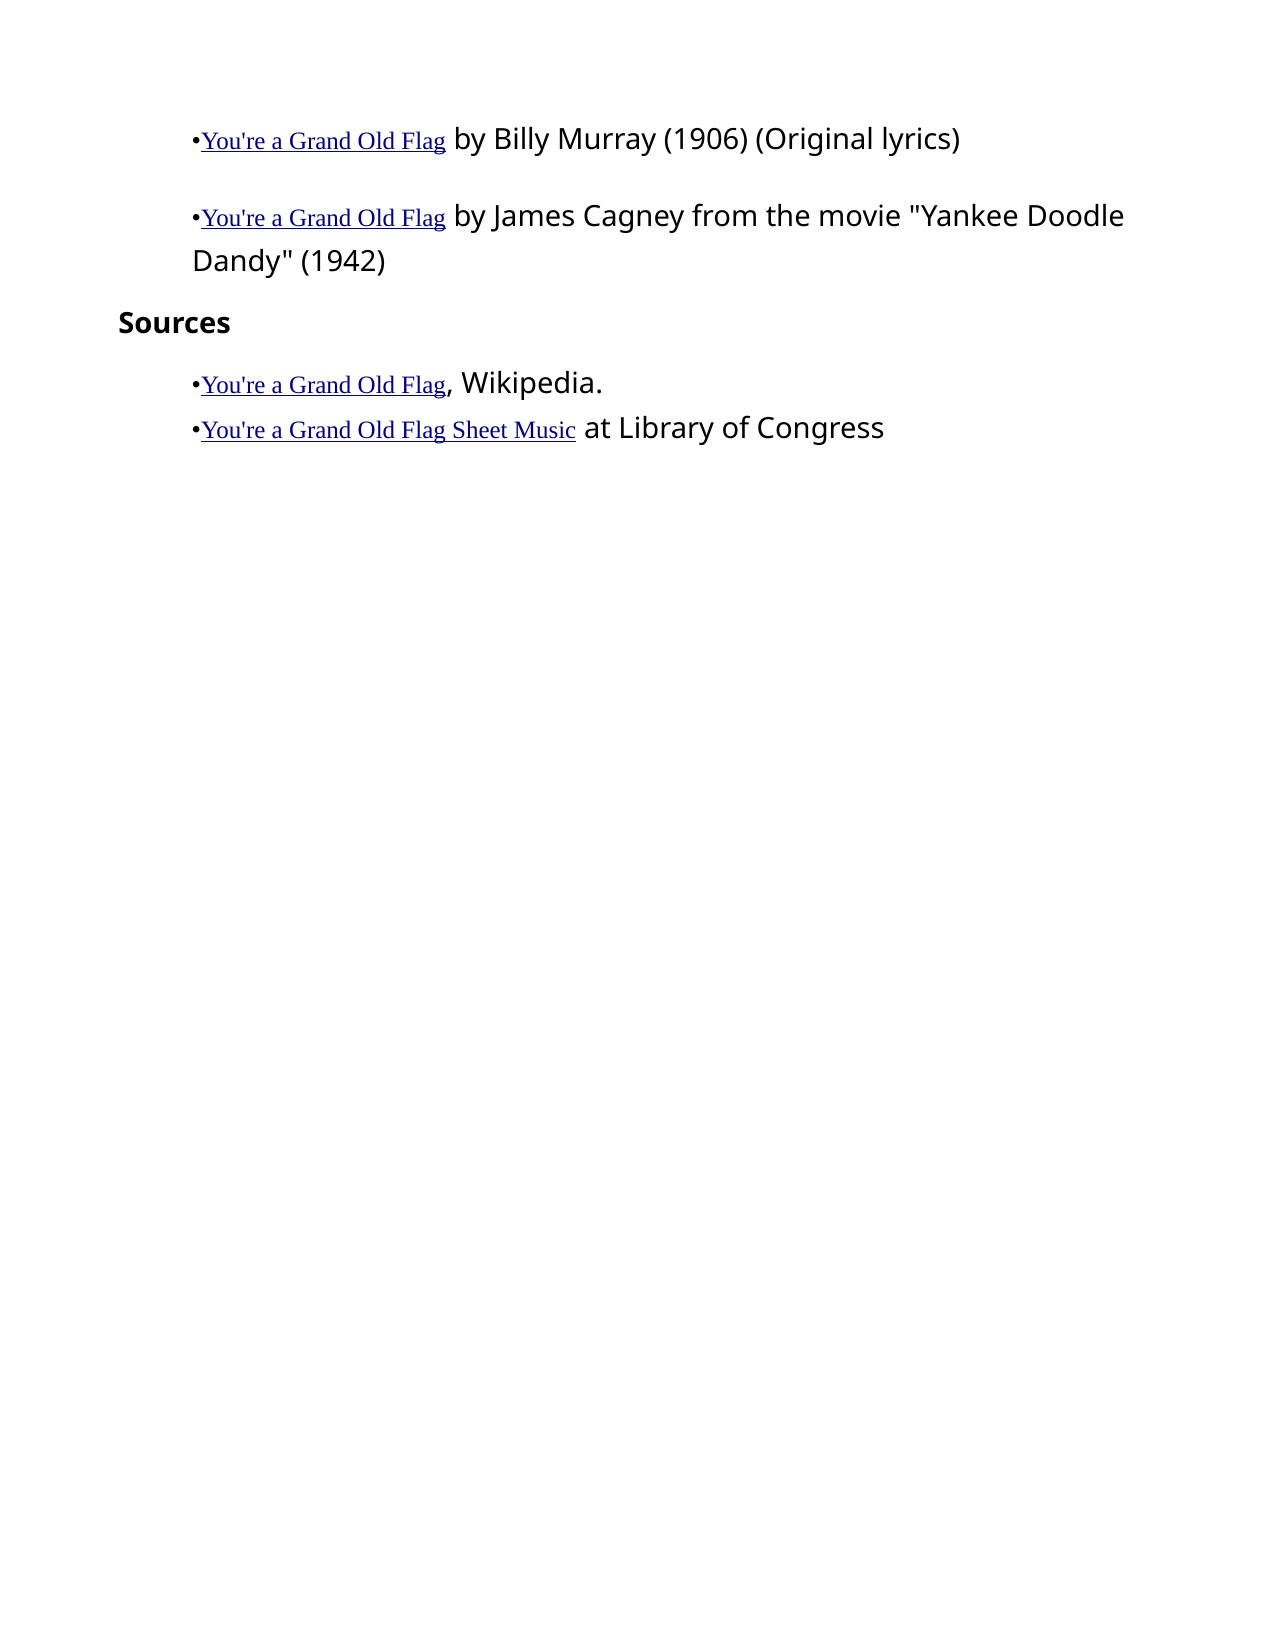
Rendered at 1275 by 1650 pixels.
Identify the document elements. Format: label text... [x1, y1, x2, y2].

list You're a Grand Old Flag Sheet Music at Library of Congress [118, 408, 1157, 447]
text Sources [118, 302, 1157, 342]
list You're a Grand Old Flag by Billy Murray (1906) (Original lyrics) [118, 118, 1157, 158]
list You're a Grand Old Flag by James Cagney from the movie "Yankee Doodle Dandy" (1942) [118, 195, 1157, 280]
list You're a Grand Old Flag, Wikipedia. [118, 362, 1157, 402]
